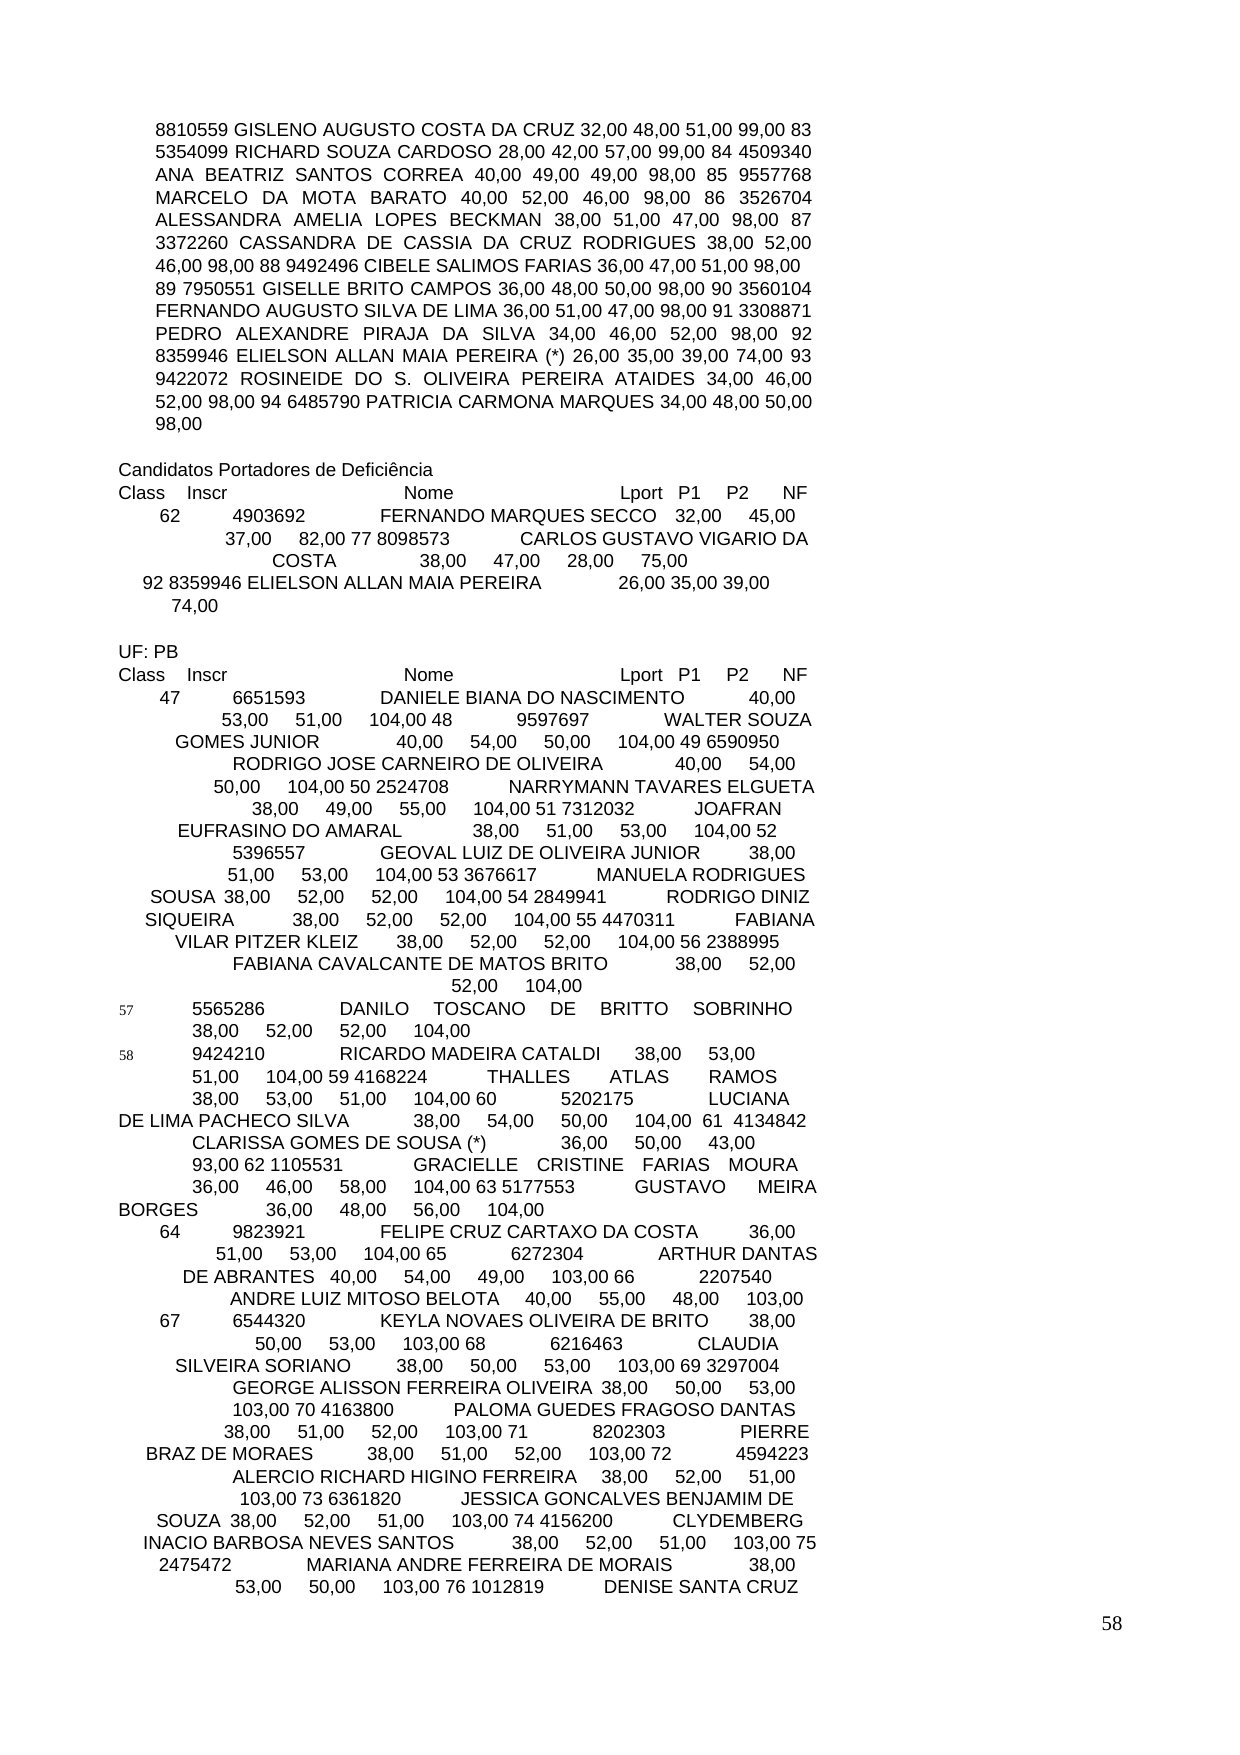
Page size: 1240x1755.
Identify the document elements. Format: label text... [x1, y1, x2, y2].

text 92 8359946 ELIELSON ALLAN MAIA PEREIRA 26,00 35,00 39,00 74,00 [118, 572, 812, 616]
text 8810559 GISLENO AUGUSTO COSTA DA CRUZ 32,00 48,00 51,00 99,00 83 5354099 RICHARD SOUZA CARDOSO 28,00 42,00 57,00 99,00 84 4509340 ANA BEATRIZ SANTOS CORREA 40,00 49,00 49,00 98,00 85 9557768 MARCELO DA MOTA BARATO 40,00 52,00 46,00 98,00 86 3526704 ALESSANDRA AMELIA LOPES BECKMAN 38,00 51,00 47,00 98,00 87 3372260 CASSANDRA DE CASSIA DA CRUZ RODRIGUES 38,00 52,00 46,00 98,00 88 9492496 CIBELE SALIMOS FARIAS 36,00 47,00 51,00 98,00 [155, 119, 812, 276]
text Class Inscr Nome Lport P1 P2 NF [118, 664, 812, 685]
list 5565286 DANILO TOSCANO DE BRITTO SOBRINHO 38,00 52,00 52,00 104,00 [118, 998, 817, 1042]
text 89 7950551 GISELLE BRITO CAMPOS 36,00 48,00 50,00 98,00 90 3560104 FERNANDO AUGUSTO SILVA DE LIMA 36,00 51,00 47,00 98,00 91 3308871 PEDRO ALEXANDRE PIRAJA DA SILVA 34,00 46,00 52,00 98,00 92 8359946 ELIELSON ALLAN MAIA PEREIRA (*) 26,00 35,00 39,00 74,00 93 9422072 ROSINEIDE DO S. OLIVEIRA PEREIRA ATAIDES 34,00 46,00 52,00 98,00 94 6485790 PATRICIA CARMONA MARQUES 34,00 48,00 50,00 98,00 [155, 277, 812, 434]
text 47 6651593 DANIELE BIANA DO NASCIMENTO 40,00 53,00 51,00 104,00 48 9597697 WALTER SOUZA GOMES JUNIOR 40,00 54,00 50,00 104,00 49 6590950 RODRIGO JOSE CARNEIRO DE OLIVEIRA 40,00 54,00 50,00 104,00 50 2524708 NARRYMANN TAVARES ELGUETA 38,00 49,00 55,00 104,00 51 7312032 JOAFRAN EUFRASINO DO AMARAL 38,00 51,00 53,00 104,00 52 5396557 GEOVAL LUIZ DE OLIVEIRA JUNIOR 38,00 51,00 53,00 104,00 53 3676617 MANUELA RODRIGUES SOUSA 38,00 52,00 52,00 104,00 54 2849941 RODRIGO DINIZ SIQUEIRA 38,00 52,00 52,00 104,00 55 4470311 FABIANA VILAR PITZER KLEIZ 38,00 52,00 52,00 104,00 56 2388995 FABIANA CAVALCANTE DE MATOS BRITO 38,00 52,00 52,00 104,00 [138, 687, 821, 997]
text 62 4903692 FERNANDO MARQUES SECCO 32,00 45,00 37,00 82,00 77 8098573 CARLOS GUSTAVO VIGARIO DA COSTA 38,00 47,00 28,00 75,00 [138, 505, 821, 571]
list 9424210 RICARDO MADEIRA CATALDI 38,00 53,00 51,00 104,00 59 4168224 THALLES ATLAS RAMOS 38,00 53,00 51,00 104,00 60 5202175 LUCIANA DE LIMA PACHECO SILVA 38,00 54,00 50,00 104,00 61 4134842 CLARISSA GOMES DE SOUSA (*) 36,00 50,00 43,00 93,00 62 1105531 GRACIELLE CRISTINE FARIAS MOURA 36,00 46,00 58,00 104,00 63 5177553 GUSTAVO MEIRA BORGES 36,00 48,00 56,00 104,00 [118, 1043, 817, 1220]
text 67 6544320 KEYLA NOVAES OLIVEIRA DE BRITO 38,00 50,00 53,00 103,00 68 6216463 CLAUDIA SILVEIRA SORIANO 38,00 50,00 53,00 103,00 69 3297004 GEORGE ALISSON FERREIRA OLIVEIRA 38,00 50,00 53,00 103,00 70 4163800 PALOMA GUEDES FRAGOSO DANTAS 38,00 51,00 52,00 103,00 71 8202303 PIERRE BRAZ DE MORAES 38,00 51,00 52,00 103,00 72 4594223 ALERCIO RICHARD HIGINO FERREIRA 38,00 52,00 51,00 103,00 73 6361820 JESSICA GONCALVES BENJAMIM DE SOUZA 38,00 52,00 51,00 103,00 74 4156200 CLYDEMBERG INACIO BARBOSA NEVES SANTOS 38,00 52,00 51,00 103,00 75 2475472 MARIANA ANDRE FERREIRA DE MORAIS 38,00 53,00 50,00 103,00 76 1012819 DENISE SANTA CRUZ [138, 1310, 821, 1598]
text Class Inscr Nome Lport P1 P2 NF [118, 482, 812, 504]
text Candidatos Portadores de Deficiência [118, 459, 812, 481]
text 64 9823921 FELIPE CRUZ CARTAXO DA COSTA 36,00 51,00 53,00 104,00 65 6272304 ARTHUR DANTAS DE ABRANTES 40,00 54,00 49,00 103,00 66 2207540 ANDRE LUIZ MITOSO BELOTA 40,00 55,00 48,00 103,00 [138, 1221, 821, 1309]
text UF: PB [118, 641, 812, 662]
